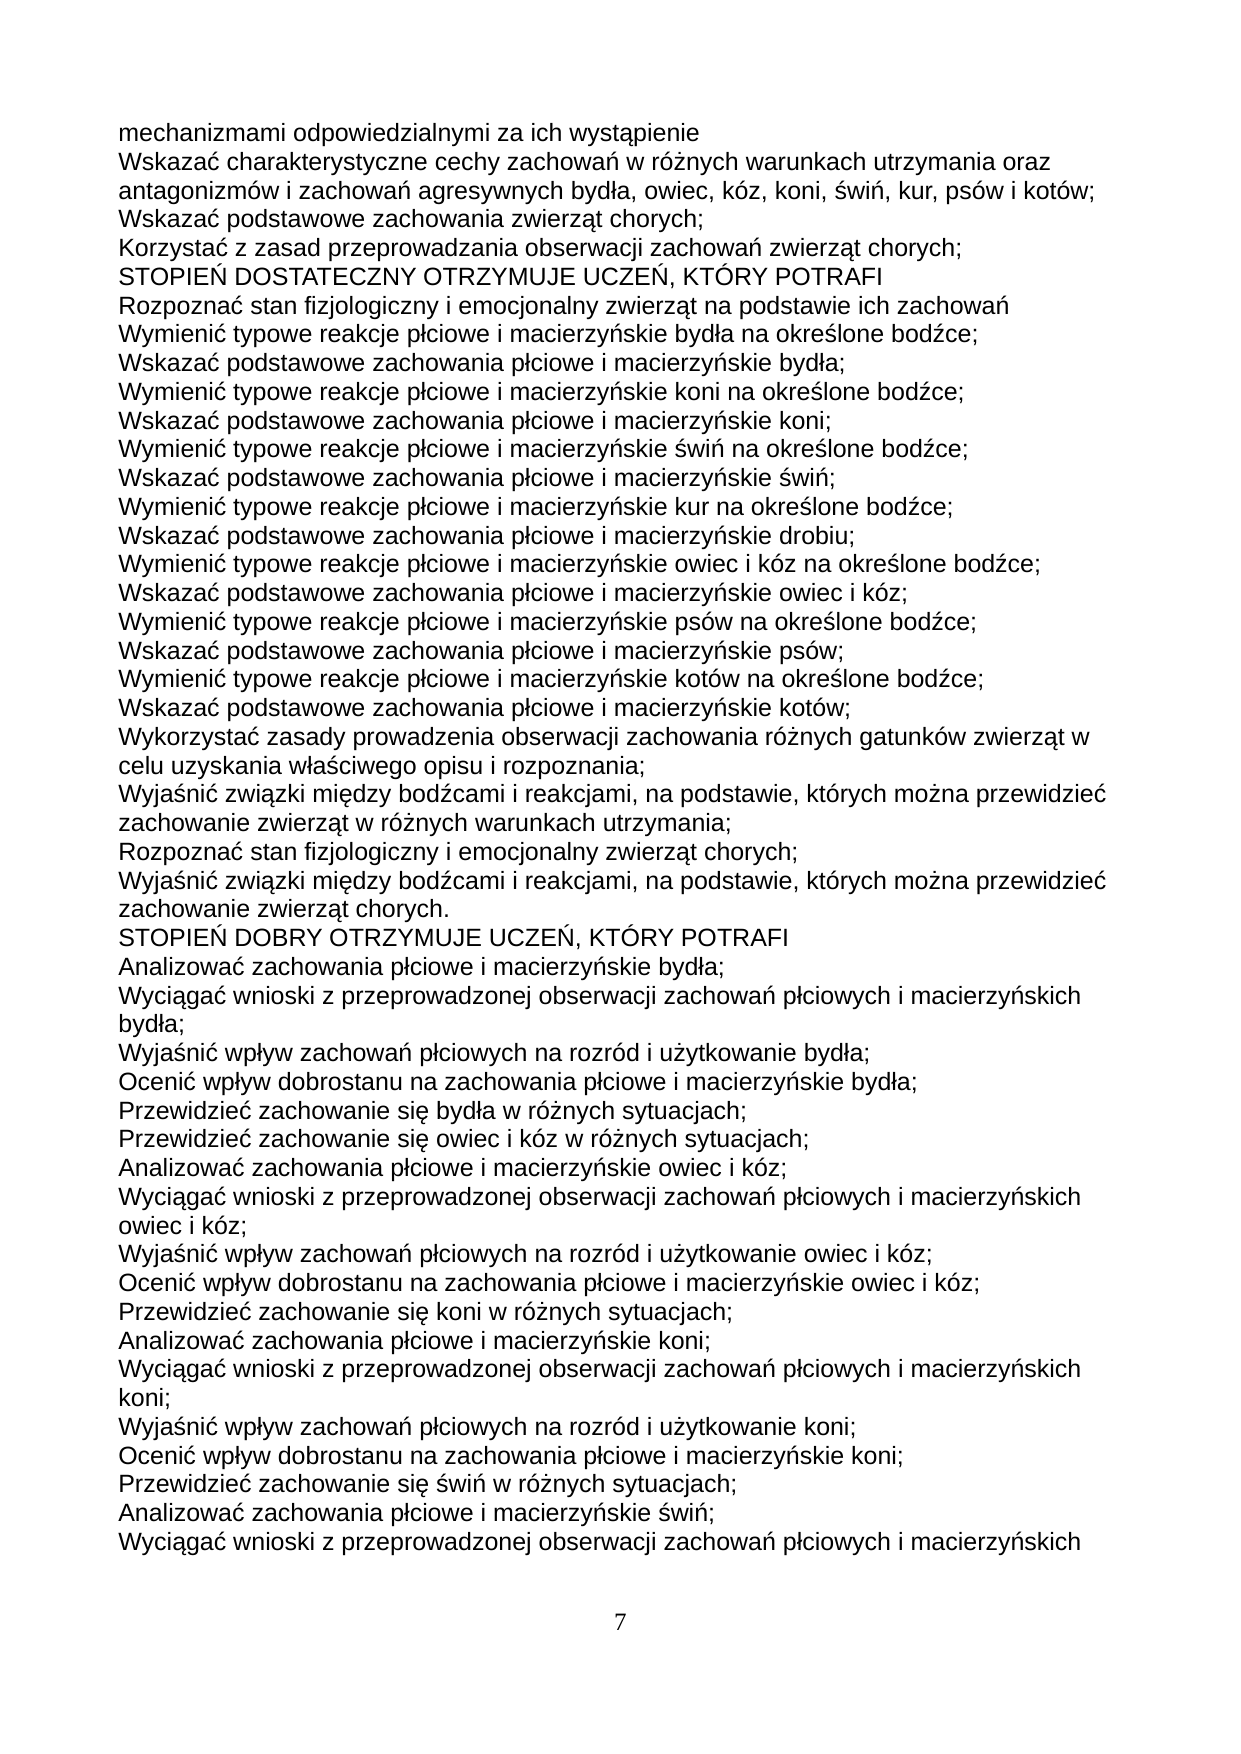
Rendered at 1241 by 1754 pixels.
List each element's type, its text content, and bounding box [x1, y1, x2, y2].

text mechanizmami odpowiedzialnymi za ich wystąpienie Wskazać charakterystyczne cechy zachowań w różnych warunkach utrzymania oraz antagonizmów i zachowań agresywnych bydła, owiec, kóz, koni, świń, kur, psów i kotów; Wskazać podstawowe zachowania zwierząt chorych; Korzystać z zasad przeprowadzania obserwacji zachowań zwierząt chorych; STOPIEŃ DOSTATECZNY OTRZYMUJE UCZEŃ, KTÓRY POTRAFI Rozpoznać stan fizjologiczny i emocjonalny zwierząt na podstawie ich zachowań Wymienić typowe reakcje płciowe i macierzyńskie bydła na określone bodźce; Wskazać podstawowe zachowania płciowe i macierzyńskie bydła; Wymienić typowe reakcje płciowe i macierzyńskie koni na określone bodźce; Wskazać podstawowe zachowania płciowe i macierzyńskie koni; Wymienić typowe reakcje płciowe i macierzyńskie świń na określone bodźce; Wskazać podstawowe zachowania płciowe i macierzyńskie świń; Wymienić typowe reakcje płciowe i macierzyńskie kur na określone bodźce; Wskazać podstawowe zachowania płciowe i macierzyńskie drobiu; Wymienić typowe reakcje płciowe i macierzyńskie owiec i kóz na określone bodźce; Wskazać podstawowe zachowania płciowe i macierzyńskie owiec i kóz; Wymienić typowe reakcje płciowe i macierzyńskie psów na określone bodźce; Wskazać podstawowe zachowania płciowe i macierzyńskie psów; Wymienić typowe reakcje płciowe i macierzyńskie kotów na określone bodźce; Wskazać podstawowe zachowania płciowe i macierzyńskie kotów; Wykorzystać zasady prowadzenia obserwacji zachowania różnych gatunków zwierząt w celu uzyskania właściwego opisu i rozpoznania; Wyjaśnić związki między bodźcami i reakcjami, na podstawie, których można przewidzieć zachowanie zwierząt w różnych warunkach utrzymania; Rozpoznać stan fizjologiczny i emocjonalny zwierząt chorych; Wyjaśnić związki między bodźcami i reakcjami, na podstawie, których można przewidzieć zachowanie zwierząt chorych. STOPIEŃ DOBRY OTRZYMUJE UCZEŃ, KTÓRY POTRAFI Analizować zachowania płciowe i macierzyńskie bydła; Wyciągać wnioski z przeprowadzonej obserwacji zachowań płciowych i macierzyńskich bydła; Wyjaśnić wpływ zachowań płciowych na rozród i użytkowanie bydła; Ocenić wpływ dobrostanu na zachowania płciowe i macierzyńskie bydła; Przewidzieć zachowanie się bydła w różnych sytuacjach; Przewidzieć zachowanie się owiec i kóz w różnych sytuacjach; Analizować zachowania płciowe i macierzyńskie owiec i kóz; Wyciągać wnioski z przeprowadzonej obserwacji zachowań płciowych i macierzyńskich owiec i kóz; Wyjaśnić wpływ zachowań płciowych na rozród i użytkowanie owiec i kóz; Ocenić wpływ dobrostanu na zachowania płciowe i macierzyńskie owiec i kóz; Przewidzieć zachowanie się koni w różnych sytuacjach; Analizować zachowania płciowe i macierzyńskie koni; Wyciągać wnioski z przeprowadzonej obserwacji zachowań płciowych i macierzyńskich koni; Wyjaśnić wpływ zachowań płciowych na rozród i użytkowanie koni; Ocenić wpływ dobrostanu na zachowania płciowe i macierzyńskie koni; Przewidzieć zachowanie się świń w różnych sytuacjach; Analizować zachowania płciowe i macierzyńskie świń; Wyciągać wnioski z przeprowadzonej obserwacji zachowań płciowych i macierzyńskich [118, 118, 1122, 1556]
